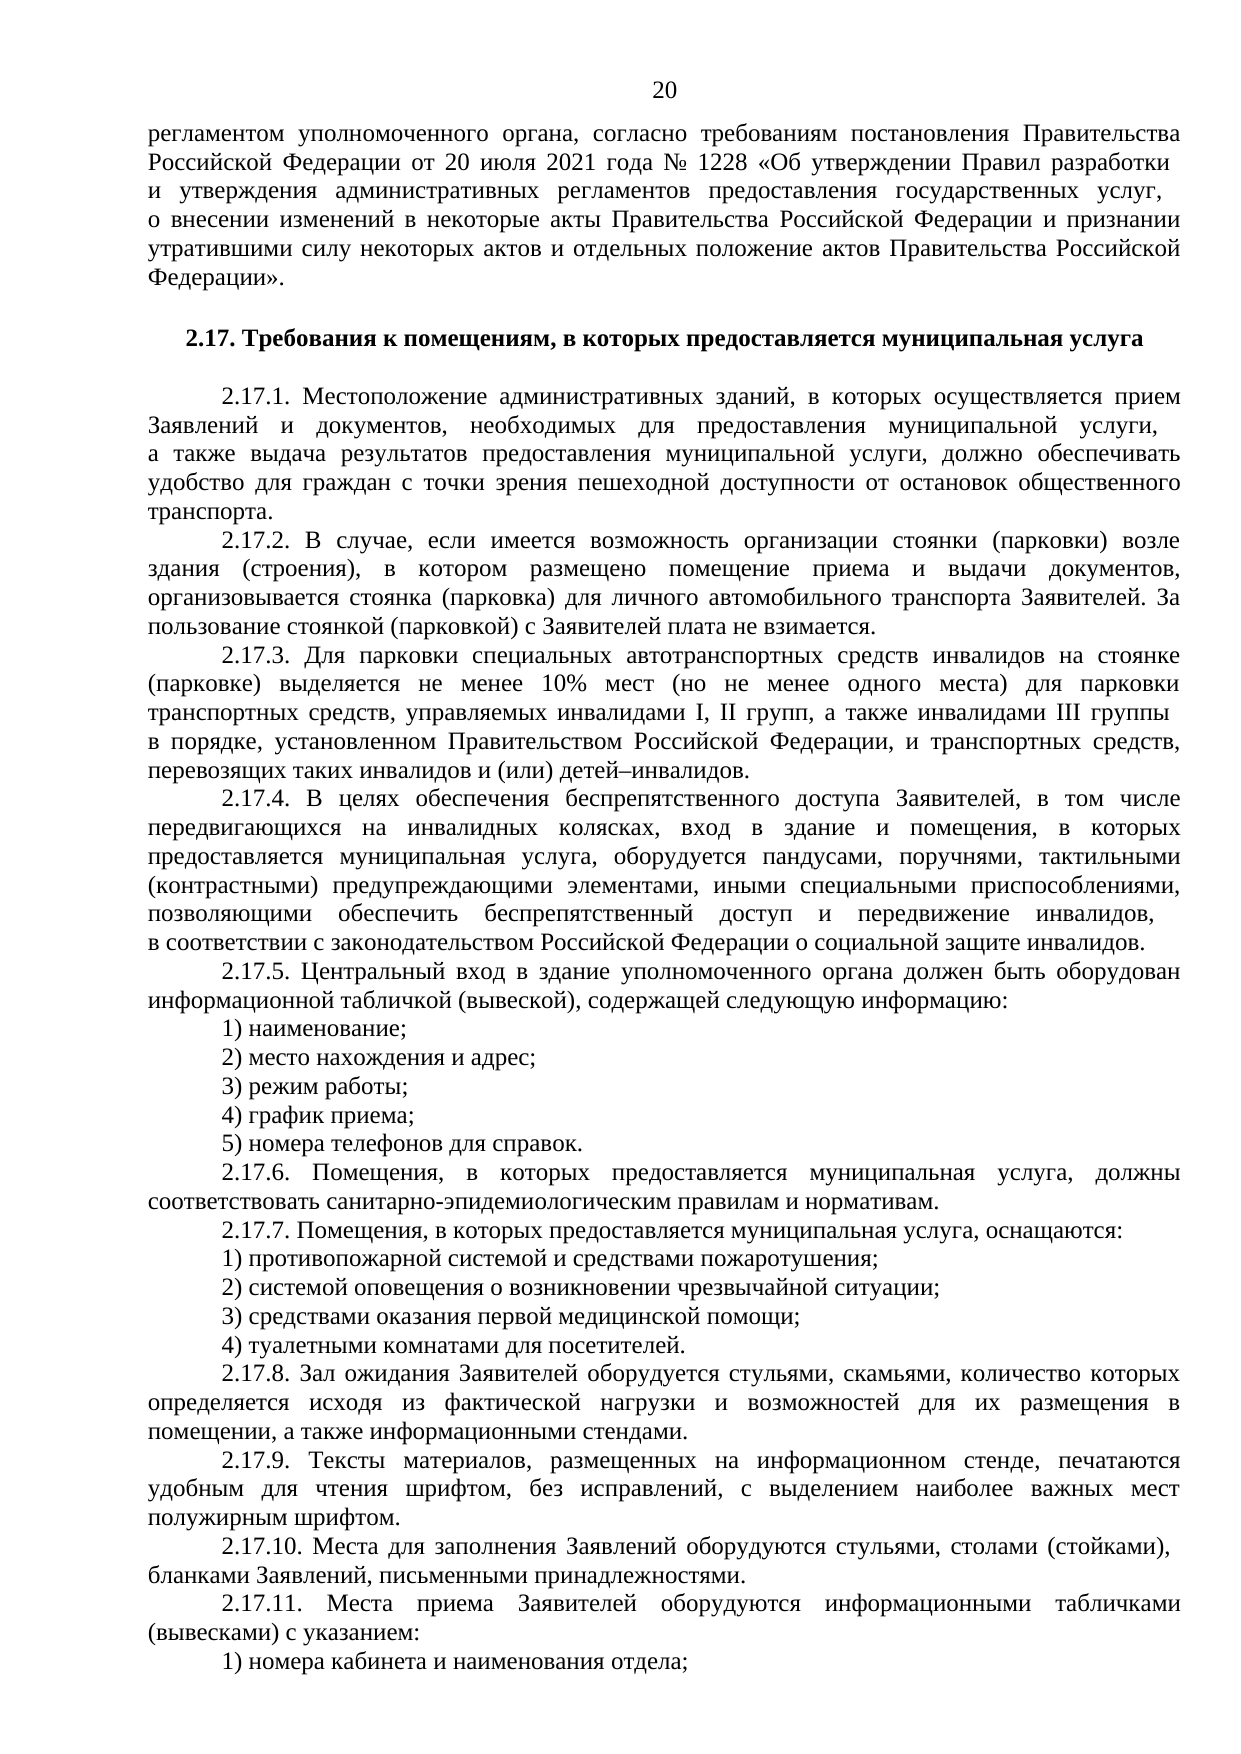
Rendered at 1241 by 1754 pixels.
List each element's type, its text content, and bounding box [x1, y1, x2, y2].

text 2.17.10. Места для заполнения Заявлений оборудуются стульями, столами (стойками), бланками Заявлений, письменными принадлежностями. [148, 1531, 1181, 1588]
text 1) противопожарной системой и средствами пожаротушения; [148, 1243, 1181, 1272]
text 4) туалетными комнатами для посетителей. [148, 1330, 1181, 1358]
text 5) номера телефонов для справок. [148, 1128, 1181, 1157]
text 2.17.11. Места приема Заявителей оборудуются информационными табличками (вывесками) с указанием: [148, 1588, 1181, 1646]
text 2.17.1. Местоположение административных зданий, в которых осуществляется прием Заявлений и документов, необходимых для предоставления муниципальной услуги, а также выдача результатов предоставления муниципальной услуги, должно обеспечивать удобство для граждан с точки зрения пешеходной доступности от остановок общественного транспорта. [148, 381, 1181, 525]
text 2.17.7. Помещения, в которых предоставляется муниципальная услуга, оснащаются: [148, 1215, 1181, 1243]
text 2) системой оповещения о возникновении чрезвычайной ситуации; [148, 1272, 1181, 1301]
text 2.17.4. В целях обеспечения беспрепятственного доступа Заявителей, в том числе передвигающихся на инвалидных колясках, вход в здание и помещения, в которых предоставляется муниципальная услуга, оборудуется пандусами, поручнями, тактильными (контрастными) предупреждающими элементами, иными специальными приспособлениями, позволяющими обеспечить беспрепятственный доступ и передвижение инвалидов, в соответствии с законодательством Российской Федерации о социальной защите инвалидов. [148, 783, 1181, 956]
text 4) график приема; [148, 1100, 1181, 1128]
text 2.17.3. Для парковки специальных автотранспортных средств инвалидов на стоянке (парковке) выделяется не менее 10% мест (но не менее одного места) для парковки транспортных средств, управляемых инвалидами I, II групп, а также инвалидами III группы в порядке, установленном Правительством Российской Федерации, и транспортных средств, перевозящих таких инвалидов и (или) детей–инвалидов. [148, 640, 1181, 783]
text 2.17.6. Помещения, в которых предоставляется муниципальная услуга, должны соответствовать санитарно-эпидемиологическим правилам и нормативам. [148, 1157, 1181, 1215]
text регламентом уполномоченного органа, согласно требованиям постановления Правительства Российской Федерации от 20 июля 2021 года № 1228 «Об утверждении Правил разработки и утверждения административных регламентов предоставления государственных услуг, о внесении изменений в некоторые акты Правительства Российской Федерации и признании утратившими силу некоторых актов и отдельных положение актов Правительства Российской Федерации». [148, 118, 1181, 291]
subtitle 2.17. Требования к помещениям, в которых предоставляется муниципальная услуга [148, 323, 1181, 352]
text 2.17.2. В случае, если имеется возможность организации стоянки (парковки) возле здания (строения), в котором размещено помещение приема и выдачи документов, организовывается стоянка (парковка) для личного автомобильного транспорта Заявителей. За пользование стоянкой (парковкой) с Заявителей плата не взимается. [148, 525, 1181, 640]
text 3) режим работы; [148, 1071, 1181, 1100]
text 2.17.5. Центральный вход в здание уполномоченного органа должен быть оборудован информационной табличкой (вывеской), содержащей следующую информацию: [148, 956, 1181, 1013]
text 2) место нахождения и адрес; [148, 1042, 1181, 1071]
text 1) номера кабинета и наименования отдела; [148, 1646, 1181, 1675]
text 2.17.9. Тексты материалов, размещенных на информационном стенде, печатаются удобным для чтения шрифтом, без исправлений, с выделением наиболее важных мест полужирным шрифтом. [148, 1445, 1181, 1531]
text 3) средствами оказания первой медицинской помощи; [148, 1301, 1181, 1330]
text 2.17.8. Зал ожидания Заявителей оборудуется стульями, скамьями, количество которых определяется исходя из фактической нагрузки и возможностей для их размещения в помещении, а также информационными стендами. [148, 1358, 1181, 1445]
text 1) наименование; [148, 1013, 1181, 1042]
